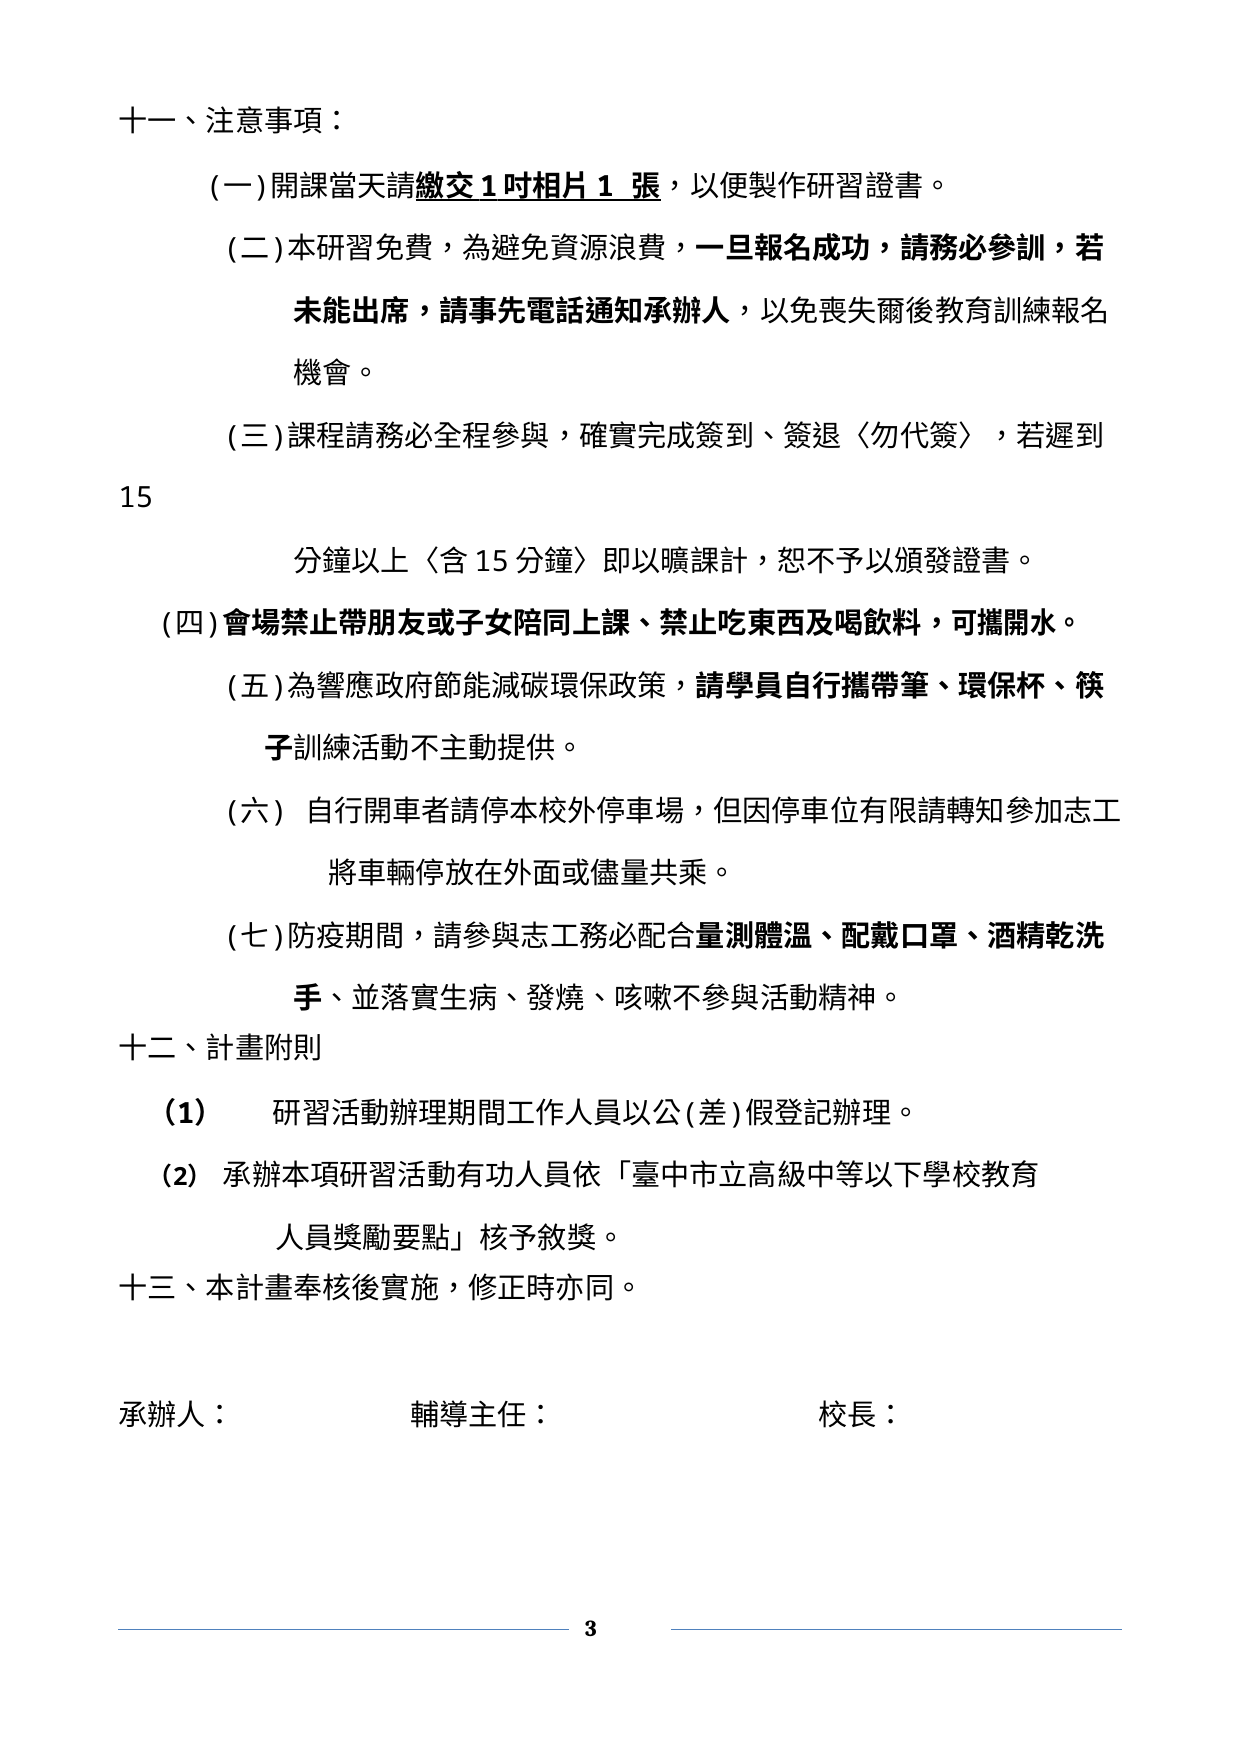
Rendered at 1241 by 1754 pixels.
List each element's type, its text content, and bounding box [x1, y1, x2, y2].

list 承辦本項研習活動有功人員依「臺中市立高級中等以下學校教育 [148, 1131, 1122, 1194]
text 人員獎勵要點」核予敘獎。 [223, 1194, 1122, 1256]
text 未能出席，請事先電話通知承辦人，以免喪失爾後教育訓練報名 [118, 267, 1122, 329]
text 十二、計畫附則 [118, 1017, 1122, 1069]
text 承辦人： 輔導主任： 校長： [118, 1371, 1122, 1433]
text (六) 自行開車者請停本校外停車場，但因停車位有限請轉知參加志工 [118, 767, 1122, 829]
list 研習活動辦理期間工作人員以公(差)假登記辦理。 [148, 1069, 1122, 1131]
text 十三、本計畫奉核後實施，修正時亦同。 [118, 1256, 1122, 1308]
text (五)為響應政府節能減碳環保政策，請學員自行攜帶筆、環保杯、筷子訓練活動不主動提供。 [118, 642, 1122, 767]
text (一)開課當天請繳交1吋相片1 張，以便製作研習證書。 [118, 142, 1122, 204]
text 分鐘以上〈含15分鐘〉即以曠課計，恕不予以頒發證書。 [118, 517, 1122, 579]
text (七)防疫期間，請參與志工務必配合量測體溫、配戴口罩、酒精乾洗 [118, 892, 1122, 954]
text 手、並落實生病、發燒、咳嗽不參與活動精神。 [118, 954, 1122, 1017]
text 將車輛停放在外面或儘量共乘。 [118, 829, 1122, 892]
text (四)會場禁止帶朋友或子女陪同上課、禁止吃東西及喝飲料，可攜開水。 [118, 579, 1122, 642]
text (三)課程請務必全程參與，確實完成簽到、簽退〈勿代簽〉，若遲到15 [118, 392, 1122, 517]
text 機會。 [118, 329, 1122, 392]
text 十一、注意事項： [118, 90, 1122, 142]
text (二)本研習免費，為避免資源浪費，一旦報名成功，請務必參訓，若 [118, 204, 1122, 267]
